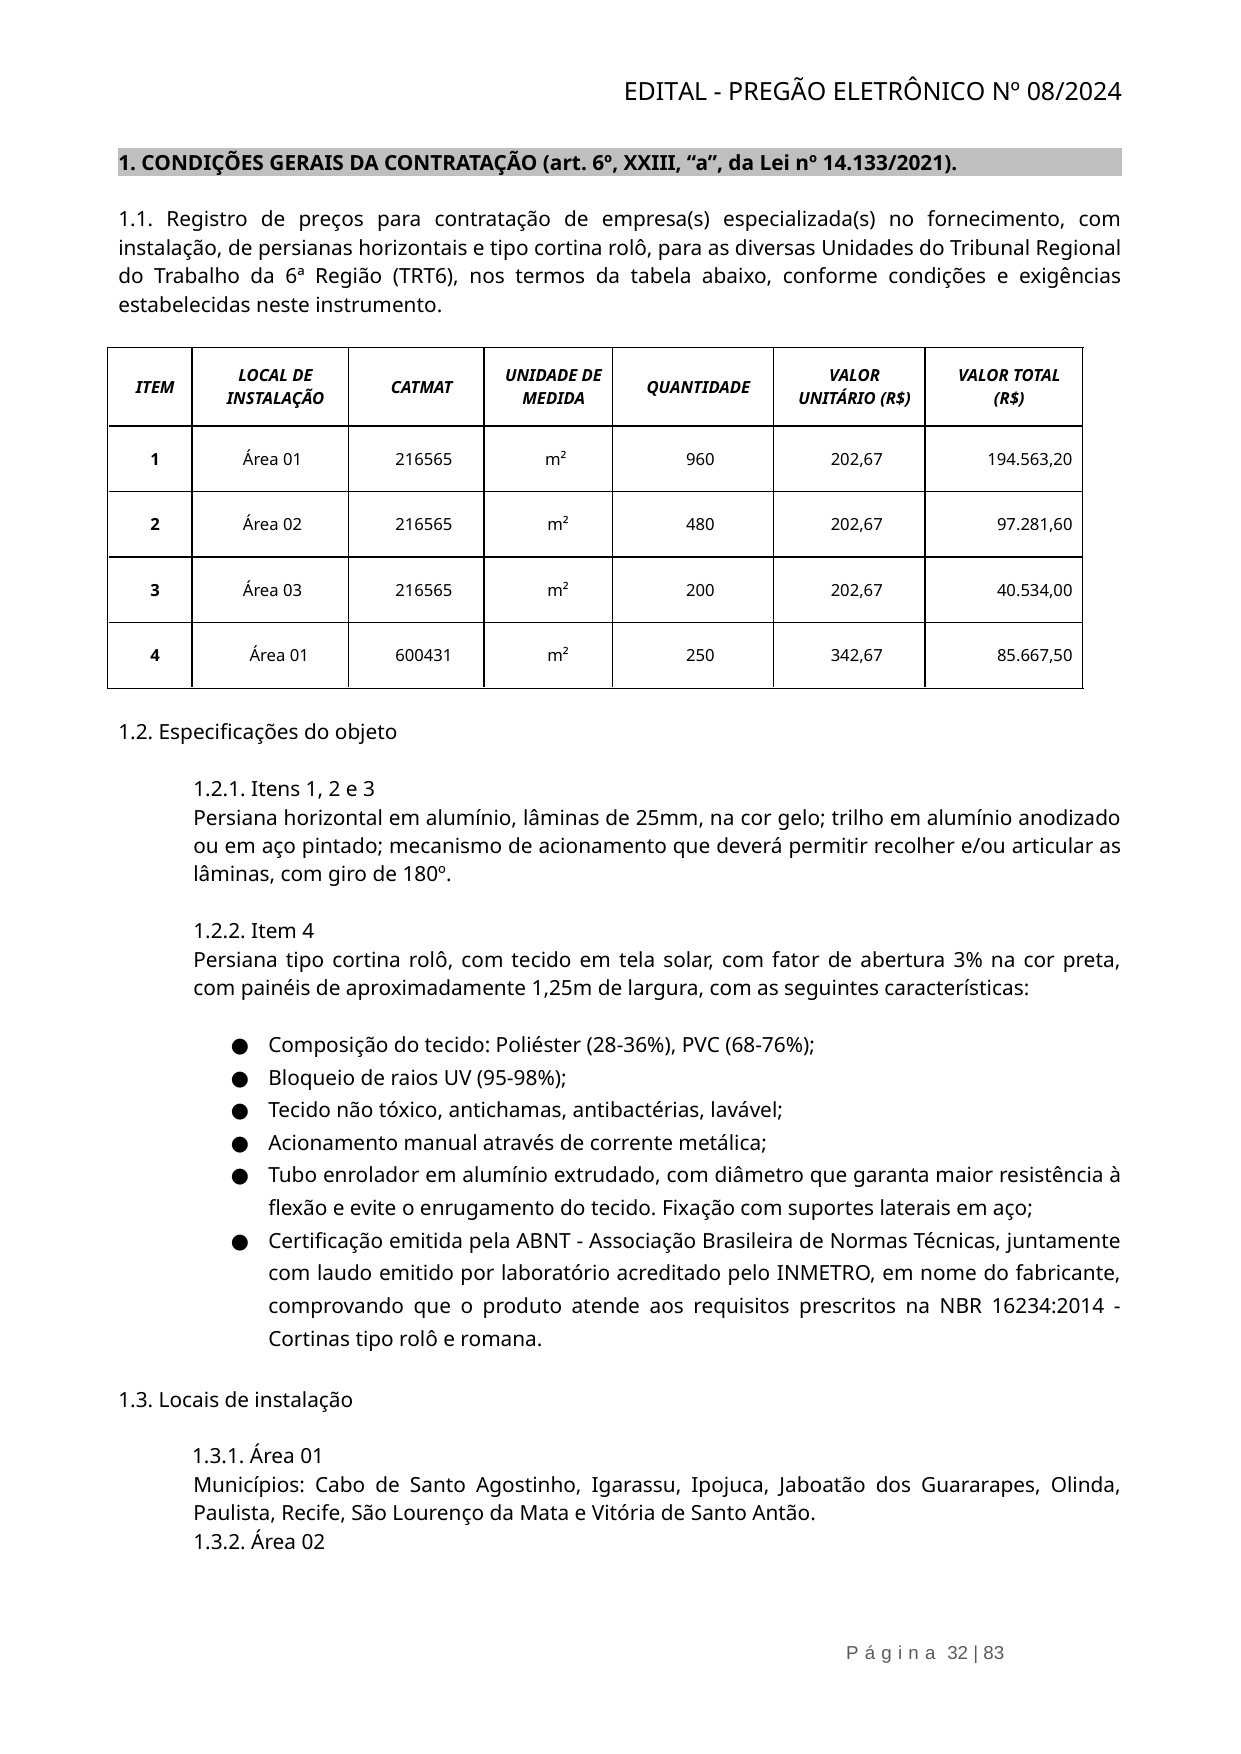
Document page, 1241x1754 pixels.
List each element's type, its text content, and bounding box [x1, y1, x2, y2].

table_header ITEM [108, 348, 191, 425]
text 1.2. Especificações do objeto [118, 717, 1122, 746]
text 1.1. Registro de preços para contratação de empresa(s) especializada(s) no fornecimento, com instalação, de persianas horizontais e tipo cortina rolô, para as diversas Unidades do Tribunal Regional do Trabalho da 6ª Região (TRT6), nos termos da tabela abaixo, conforme condições e exigências estabelecidas neste instrumento. [118, 204, 1122, 318]
table_cell 600431 [349, 623, 483, 687]
text 1.2.1. Itens 1, 2 e 3 [193, 774, 1122, 803]
table_cell 960 [613, 427, 773, 491]
table_cell 202,67 [774, 427, 924, 491]
table_header CATMAT [349, 348, 483, 425]
table_cell 480 [613, 492, 773, 556]
table_header QUANTIDADE [613, 348, 773, 425]
table_cell m² [485, 427, 612, 491]
text 1.2.2. Item 4 [193, 916, 1122, 945]
table_cell 342,67 [774, 623, 924, 687]
table_cell 250 [613, 623, 773, 687]
table_cell 216565 [349, 558, 483, 622]
text Persiana horizontal em alumínio, lâminas de 25mm, na cor gelo; trilho em alumínio anodizado ou em aço pintado; mecanismo de acionamento que deverá permitir recolher e/ou articular as lâminas, com giro de 180º. [193, 803, 1122, 888]
table_cell 216565 [349, 427, 483, 491]
table_cell 216565 [349, 492, 483, 556]
list Composição do tecido: Poliéster (28-36%), PVC (68-76%); [231, 1030, 1122, 1059]
table_cell 202,67 [774, 492, 924, 556]
table_cell m² [485, 623, 612, 687]
table_cell Área 02 [193, 492, 348, 556]
table_cell 202,67 [774, 558, 924, 622]
table_cell 40.534,00 [926, 558, 1082, 622]
text 1.3.2. Área 02 [118, 1527, 1122, 1555]
table_header VALOR UNITÁRIO (R$) [774, 348, 924, 425]
table_cell 1 [108, 426, 191, 491]
table_cell 2 [108, 492, 191, 556]
text 1.3.1. Área 01 [118, 1442, 1122, 1470]
text Municípios: Cabo de Santo Agostinho, Igarassu, Ipojuca, Jaboatão dos Guararapes, Olinda, Paulista, Recife, São Lourenço da Mata e Vitória de Santo Antão. [193, 1470, 1122, 1527]
table_cell m² [485, 492, 612, 556]
text 1. CONDIÇÕES GERAIS DA CONTRATAÇÃO (art. 6º, XXIII, “a”, da Lei nº 14.133/2021). [118, 148, 1122, 176]
list Bloqueio de raios UV (95-98%); [231, 1063, 1122, 1091]
text Persiana tipo cortina rolô, com tecido em tela solar, com fator de abertura 3% na cor preta, com painéis de aproximadamente 1,25m de largura, com as seguintes características: [193, 945, 1122, 1002]
table_cell 4 [108, 623, 191, 687]
list Tecido não tóxico, antichamas, antibactérias, lavável; [231, 1095, 1122, 1124]
table_cell 97.281,60 [926, 492, 1082, 556]
table_cell 85.667,50 [926, 623, 1082, 687]
table_header VALOR TOTAL (R$) [926, 348, 1082, 425]
table_cell Área 03 [193, 558, 348, 622]
table_header UNIDADE DE MEDIDA [485, 348, 612, 425]
list Certificação emitida pela ABNT - Associação Brasileira de Normas Técnicas, juntamente com laudo emitido por laboratório acreditado pelo INMETRO, em nome do fabricante, comprovando que o produto atende aos requisitos prescritos na NBR 16234:2014 - Cortinas tipo rolô e romana. [231, 1226, 1122, 1352]
table_cell 3 [108, 557, 191, 622]
list Tubo enrolador em alumínio extrudado, com diâmetro que garanta maior resistência à flexão e evite o enrugamento do tecido. Fixação com suportes laterais em aço; [231, 1161, 1122, 1222]
table_cell Área 01 [193, 623, 348, 687]
table_cell m² [485, 558, 612, 622]
table_cell 194.563,20 [926, 427, 1082, 491]
table_cell Área 01 [193, 427, 348, 491]
text 1.3. Locais de instalação [118, 1385, 1122, 1413]
table_header LOCAL DE INSTALAÇÃO [193, 348, 348, 425]
list Acionamento manual através de corrente metálica; [231, 1128, 1122, 1156]
table_cell 200 [613, 558, 773, 622]
